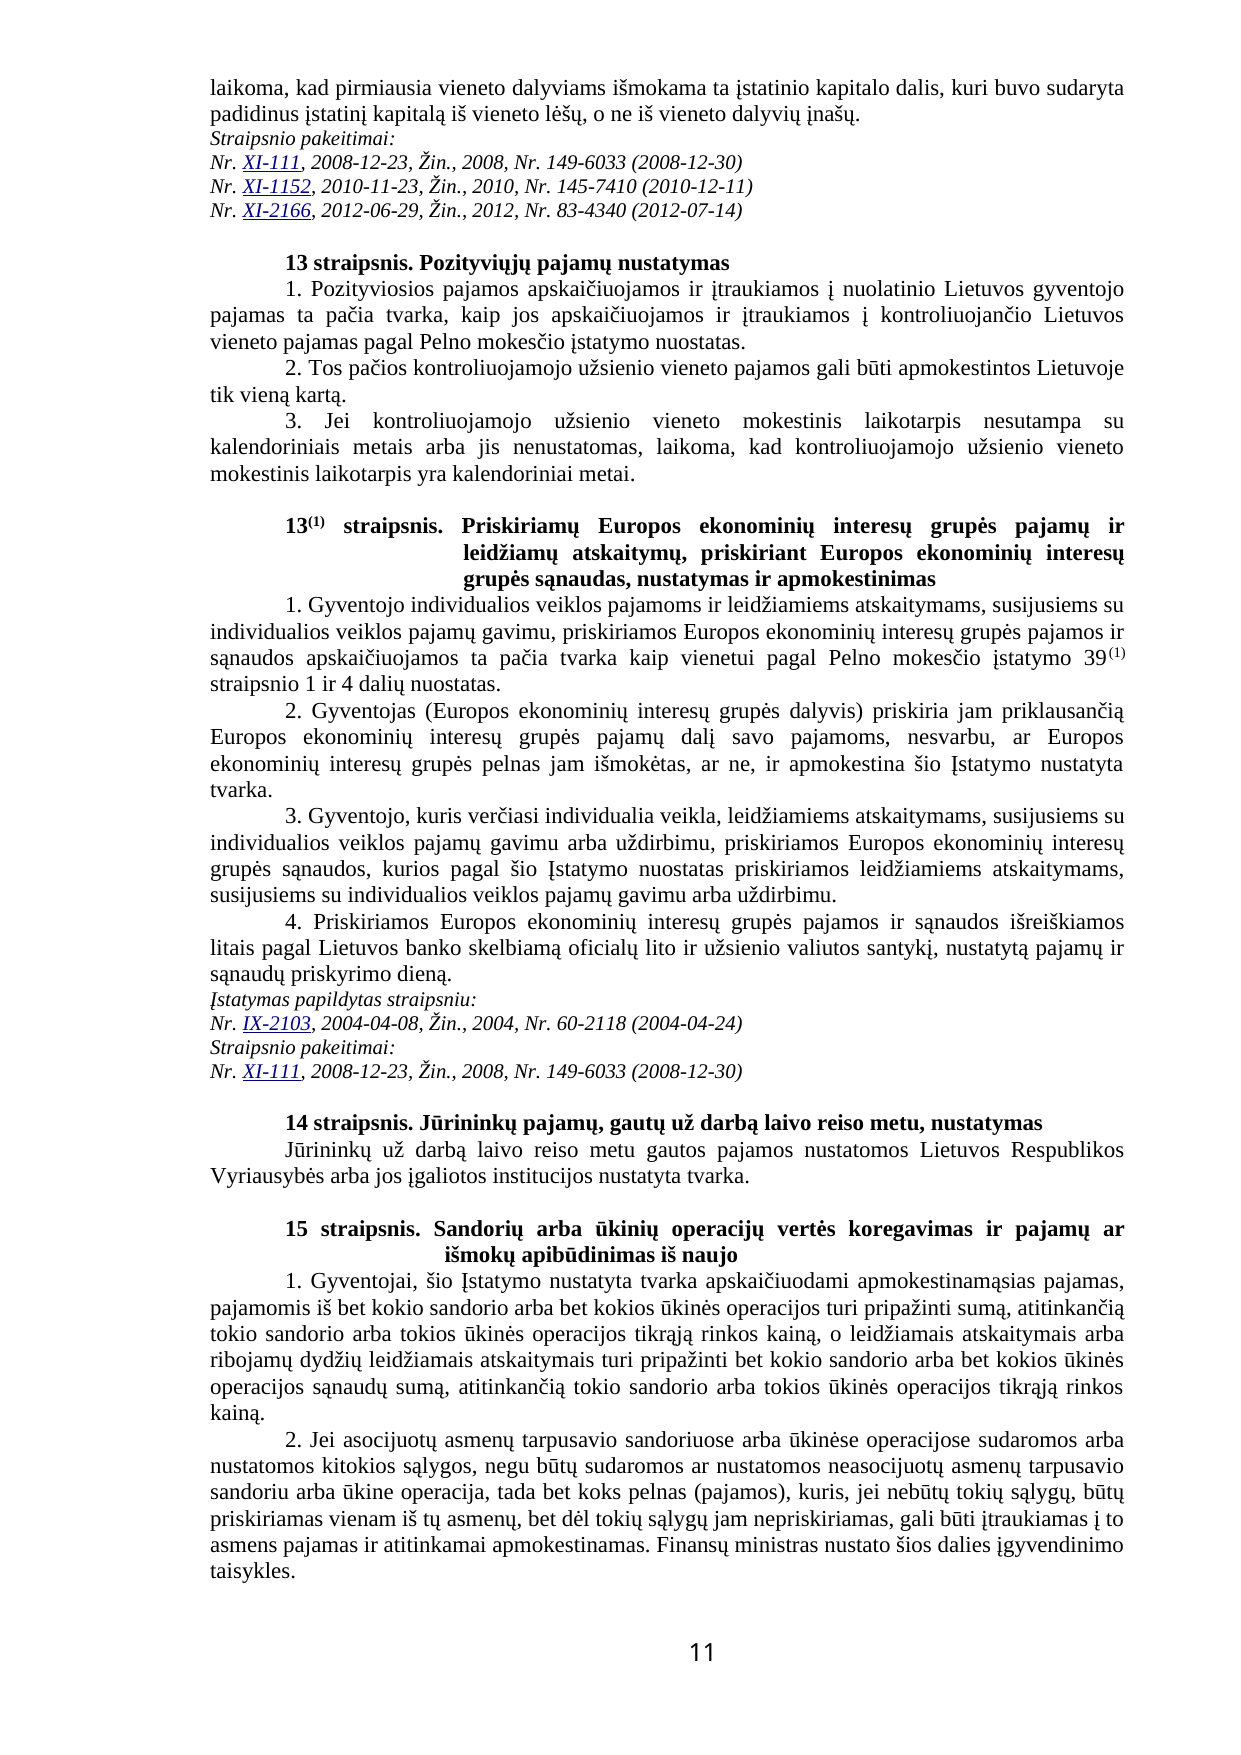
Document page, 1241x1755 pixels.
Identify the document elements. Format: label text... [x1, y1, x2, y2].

text Nr. XI-1152, 2010-11-23, Žin., 2010, Nr. 145-7410 (2010-12-11) [210, 174, 1126, 198]
text Straipsnio pakeitimai: [210, 1035, 1126, 1059]
text Nr. XI-2166, 2012-06-29, Žin., 2012, Nr. 83-4340 (2012-07-14) [210, 198, 1126, 222]
text 13(1) straipsnis. Priskiriamų Europos ekonominių interesų grupės pajamų ir leidžiamų atskaitymų, priskiriant Europos ekonominių interesų grupės sąnaudas, nustatymas ir apmokestinimas [285, 512, 1126, 591]
text 15 straipsnis. Sandorių arba ūkinių operacijų vertės koregavimas ir pajamų ar išmokų apibūdinimas iš naujo [285, 1215, 1126, 1267]
text Straipsnio pakeitimai: [210, 126, 1126, 150]
text Nr. IX-2103, 2004-04-08, Žin., 2004, Nr. 60-2118 (2004-04-24) [210, 1011, 1126, 1035]
text Jūrininkų už darbą laivo reiso metu gautos pajamos nustatomos Lietuvos Respublikos Vyriausybės arba jos įgaliotos institucijos nustatyta tvarka. [210, 1136, 1126, 1188]
text 3. Jei kontroliuojamojo užsienio vieneto mokestinis laikotarpis nesutampa su kalendoriniais metais arba jis nenustatomas, laikoma, kad kontroliuojamojo užsienio vieneto mokestinis laikotarpis yra kalendoriniai metai. [210, 407, 1126, 486]
text 1. Gyventojo individualios veiklos pajamoms ir leidžiamiems atskaitymams, susijusiems su individualios veiklos pajamų gavimu, priskiriamos Europos ekonominių interesų grupės pajamos ir sąnaudos apskaičiuojamos ta pačia tvarka kaip vienetui pagal Pelno mokesčio įstatymo 39(1) straipsnio 1 ir 4 dalių nuostatas. [210, 591, 1126, 697]
text Nr. XI-111, 2008-12-23, Žin., 2008, Nr. 149-6033 (2008-12-30) [210, 1059, 1126, 1083]
text 2. Gyventojas (Europos ekonominių interesų grupės dalyvis) priskiria jam priklausančią Europos ekonominių interesų grupės pajamų dalį savo pajamoms, nesvarbu, ar Europos ekonominių interesų grupės pelnas jam išmokėtas, ar ne, ir apmokestina šio Įstatymo nustatyta tvarka. [210, 697, 1126, 802]
text Nr. XI-111, 2008-12-23, Žin., 2008, Nr. 149-6033 (2008-12-30) [210, 150, 1126, 174]
text 4. Priskiriamos Europos ekonominių interesų grupės pajamos ir sąnaudos išreiškiamos litais pagal Lietuvos banko skelbiamą oficialų lito ir užsienio valiutos santykį, nustatytą pajamų ir sąnaudų priskyrimo dieną. [210, 908, 1126, 987]
text 13 straipsnis. Pozityviųjų pajamų nustatymas [210, 249, 1126, 275]
text 2. Tos pačios kontroliuojamojo užsienio vieneto pajamos gali būti apmokestintos Lietuvoje tik vieną kartą. [210, 354, 1126, 407]
text Įstatymas papildytas straipsniu: [210, 987, 1126, 1011]
text 3. Gyventojo, kuris verčiasi individualia veikla, leidžiamiems atskaitymams, susijusiems su individualios veiklos pajamų gavimu arba uždirbimu, priskiriamos Europos ekonominių interesų grupės sąnaudos, kurios pagal šio Įstatymo nuostatas priskiriamos leidžiamiems atskaitymams, susijusiems su individualios veiklos pajamų gavimu arba uždirbimu. [210, 802, 1126, 908]
text 1. Gyventojai, šio Įstatymo nustatyta tvarka apskaičiuodami apmokestinamąsias pajamas, pajamomis iš bet kokio sandorio arba bet kokios ūkinės operacijos turi pripažinti sumą, atitinkančią tokio sandorio arba tokios ūkinės operacijos tikrąją rinkos kainą, o leidžiamais atskaitymais arba ribojamų dydžių leidžiamais atskaitymais turi pripažinti bet kokio sandorio arba bet kokios ūkinės operacijos sąnaudų sumą, atitinkančią tokio sandorio arba tokios ūkinės operacijos tikrąją rinkos kainą. [210, 1267, 1126, 1426]
text 1. Pozityviosios pajamos apskaičiuojamos ir įtraukiamos į nuolatinio Lietuvos gyventojo pajamas ta pačia tvarka, kaip jos apskaičiuojamos ir įtraukiamos į kontroliuojančio Lietuvos vieneto pajamas pagal Pelno mokesčio įstatymo nuostatas. [210, 275, 1126, 354]
text laikoma, kad pirmiausia vieneto dalyviams išmokama ta įstatinio kapitalo dalis, kuri buvo sudaryta padidinus įstatinį kapitalą iš vieneto lėšų, o ne iš vieneto dalyvių įnašų. [210, 73, 1126, 126]
text 14 straipsnis. Jūrininkų pajamų, gautų už darbą laivo reiso metu, nustatymas [210, 1109, 1126, 1136]
text 2. Jei asocijuotų asmenų tarpusavio sandoriuose arba ūkinėse operacijose sudaromos arba nustatomos kitokios sąlygos, negu būtų sudaromos ar nustatomos neasocijuotų asmenų tarpusavio sandoriu arba ūkine operacija, tada bet koks pelnas (pajamos), kuris, jei nebūtų tokių sąlygų, būtų priskiriamas vienam iš tų asmenų, bet dėl tokių sąlygų jam nepriskiriamas, gali būti įtraukiamas į to asmens pajamas ir atitinkamai apmokestinamas. Finansų ministras nustato šios dalies įgyvendinimo taisykles. [210, 1426, 1126, 1584]
